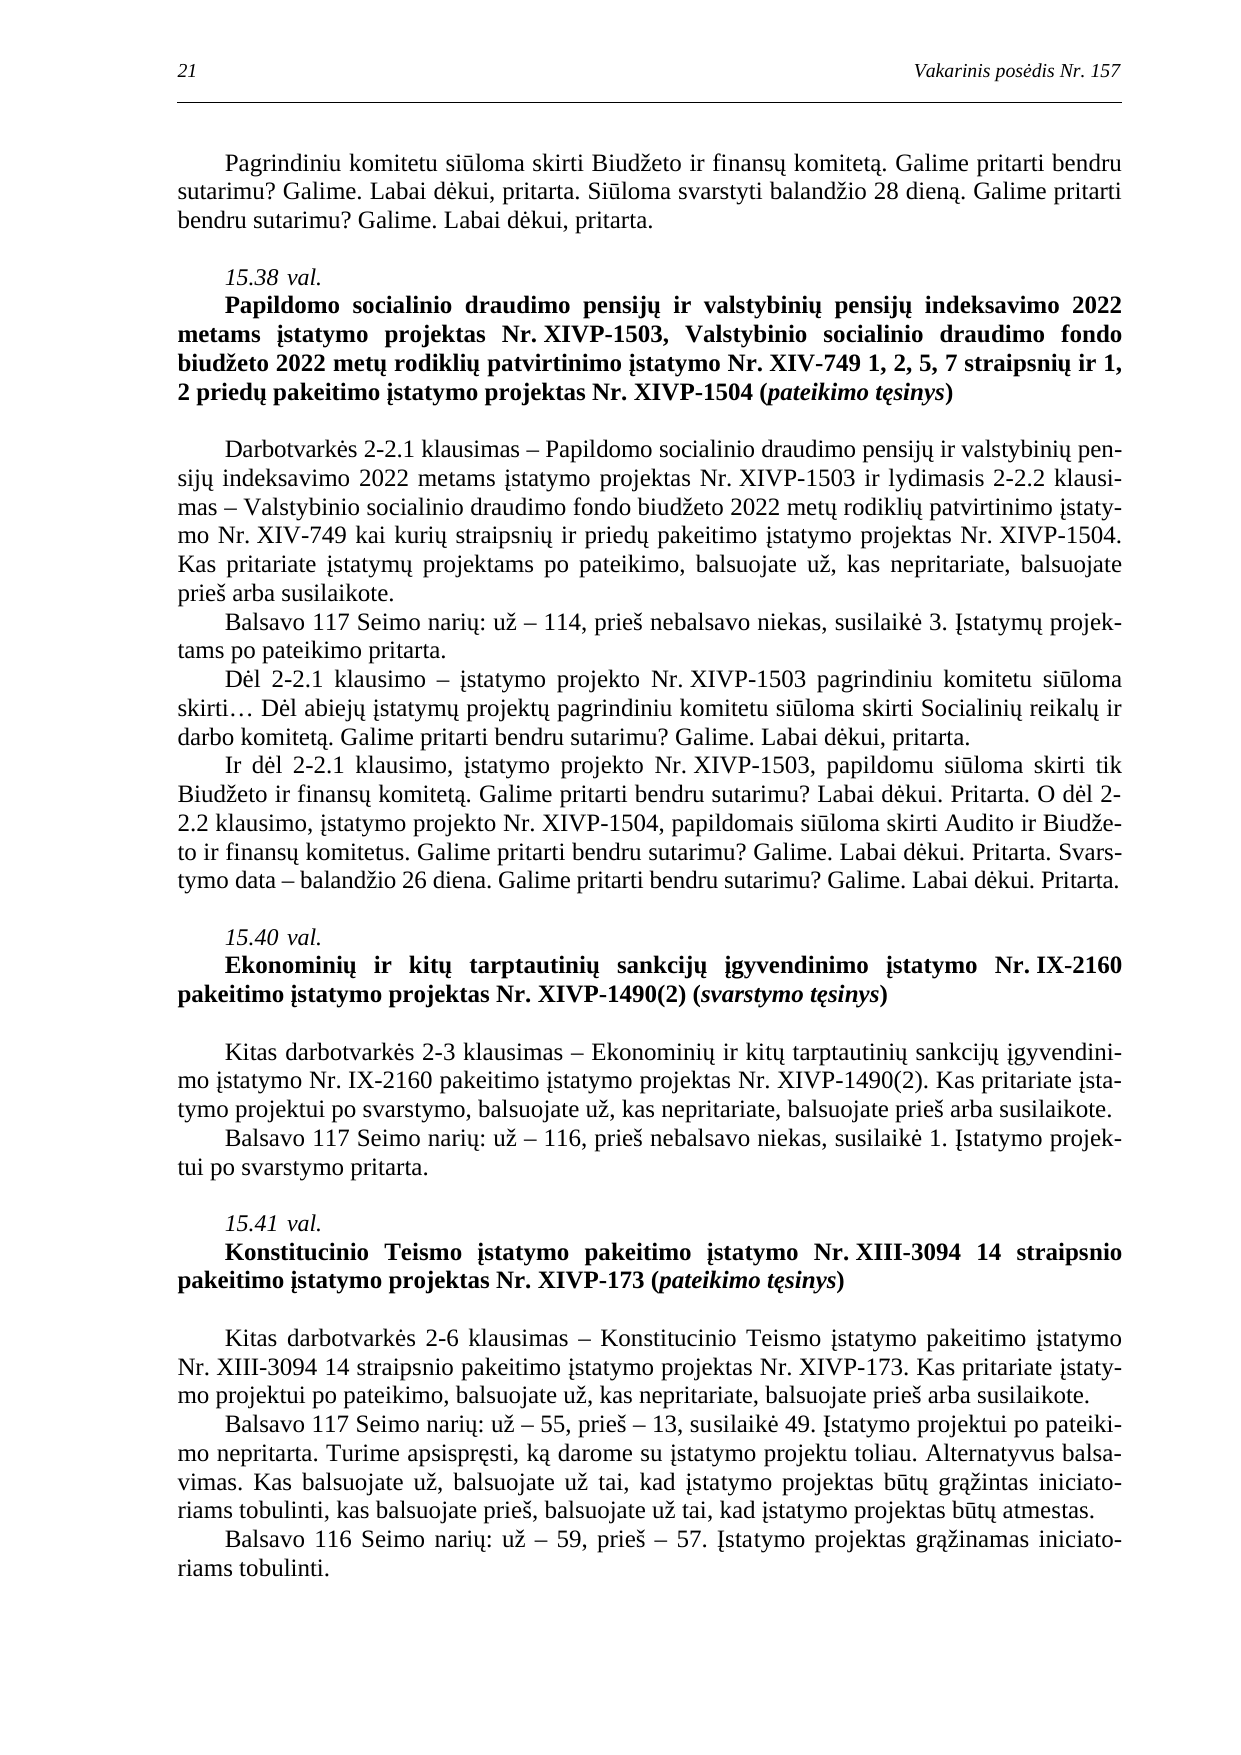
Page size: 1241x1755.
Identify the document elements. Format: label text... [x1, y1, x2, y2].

text Bal­sa­vo 117 Sei­mo na­rių: už – 114, prieš ne­bal­sa­vo nie­kas, su­si­lai­kė 3. Įsta­ty­mų pro­jek­tams po pa­tei­ki­mo pri­tar­ta. [177, 607, 1122, 664]
text Pa­pil­do­mo so­cia­li­nio drau­di­mo pen­si­jų ir vals­ty­bi­nių pen­si­jų in­dek­sa­vi­mo 2022 metams įsta­ty­mo pro­jek­tas Nr. XIVP-1503, Vals­ty­bi­nio so­cia­li­nio drau­di­mo fon­do biudže­to 2022 me­tų ro­dik­lių pa­tvir­ti­ni­mo įsta­ty­mo Nr. XIV-749 1, 2, 5, 7 straips­nių ir 1, 2 prie­dų pa­kei­ti­mo įsta­ty­mo pro­jek­tas Nr. XIVP-1504 (pa­tei­ki­mo tę­si­nys) [177, 290, 1122, 405]
text Pa­grin­di­niu ko­mi­te­tu siū­lo­ma skir­ti Biu­dže­to ir fi­nan­sų ko­mi­te­tą. Ga­li­me pri­tar­ti ben­dru su­ta­ri­mu? Ga­li­me. La­bai dė­kui, pri­tar­ta. Siū­lo­ma svars­ty­ti ba­lan­džio 28 die­ną. Ga­li­me pri­tar­ti ben­dru su­ta­ri­mu? Ga­li­me. La­bai dė­kui, pri­tar­ta. [177, 148, 1122, 234]
text 15.38 val. [224, 263, 1122, 290]
text Ki­tas dar­bo­tvarkės 2-6 klau­si­mas – Kon­sti­tu­ci­nio Teis­mo įsta­ty­mo pa­kei­ti­mo įsta­ty­mo Nr. XIII-3094 14 straips­nio pa­kei­ti­mo įsta­ty­mo pro­jek­tas Nr. XIVP-173. Kas pri­ta­ria­te įsta­ty­mo pro­jek­tui po pa­tei­ki­mo, bal­suo­ja­te už, kas ne­pri­ta­ria­te, bal­suo­ja­te prieš ar­ba su­si­lai­ko­te. [177, 1323, 1122, 1409]
text Eko­no­mi­nių ir ki­tų tarp­tau­ti­nių sank­ci­jų įgy­ven­di­ni­mo įsta­ty­mo Nr. IX-2160 pakeiti­mo įsta­ty­mo pro­jek­tas Nr. XIVP-1490(2) (svars­ty­mo tę­si­nys) [177, 950, 1122, 1008]
text Dėl 2-2.1 klau­si­mo – įsta­ty­mo pro­jek­to Nr. XIVP-1503 pa­grin­di­niu ko­mi­te­tu siū­lo­ma skir­ti… Dėl abie­jų įsta­ty­mų pro­jek­tų pa­grin­di­niu ko­mi­te­tu siū­lo­ma skir­ti So­cia­li­nių rei­ka­lų ir dar­bo ko­mi­te­tą. Ga­li­me pri­tar­ti ben­dru su­ta­ri­mu? Ga­li­me. La­bai dė­kui, pri­tar­ta. [177, 664, 1122, 750]
text 15.41 val. [224, 1209, 1122, 1237]
text 15.40 val. [224, 923, 1122, 950]
text Ir dėl 2-2.1 klau­si­mo, įsta­ty­mo pro­jek­to Nr. XIVP-1503, pa­pil­do­mu siū­lo­ma skir­ti tik Biu­dže­to ir fi­nan­sų ko­mi­te­tą. Ga­li­me pri­tar­ti ben­dru su­ta­ri­mu? La­bai dė­kui. Pri­tar­ta. O dėl 2-2.2 klau­si­mo, įsta­ty­mo pro­jek­to Nr. XIVP-1504, pa­pil­do­mais siū­lo­ma skir­ti Au­di­to ir Biu­dže­to ir fi­nan­sų ko­mi­te­tus. Ga­li­me pri­tar­ti ben­dru su­ta­ri­mu? Ga­li­me. La­bai dė­kui. Pri­tar­ta. Svars­ty­mo da­ta – ba­lan­džio 26 die­na. Ga­li­me pri­tar­ti ben­dru su­ta­ri­mu? Ga­li­me. La­bai dė­kui. Pri­tar­ta. [177, 750, 1122, 894]
text Bal­sa­vo 117 Sei­mo na­rių: už – 116, prieš ne­bal­sa­vo nie­kas, su­si­lai­kė 1. Įsta­ty­mo pro­jek­tui po svars­ty­mo pri­tar­ta. [177, 1123, 1122, 1180]
text Bal­sa­vo 117 Sei­mo na­rių: už – 55, prieš – 13, su­si­lai­kė 49. Įsta­ty­mo pro­jek­tui po pa­tei­ki­mo ne­pri­tar­ta. Tu­ri­me ap­si­spręs­ti, ką da­ro­me su įsta­ty­mo pro­jek­tu to­liau. Al­ter­na­ty­vus bal­sa­vi­mas. Kas bal­suo­ja­te už, bal­suo­ja­te už tai, kad įsta­ty­mo pro­jek­tas bū­tų grą­žin­tas ini­cia­to­riams to­bu­lin­ti, kas bal­suo­ja­te prieš, bal­suo­ja­te už tai, kad įsta­ty­mo pro­jek­tas bū­tų at­mes­tas. [177, 1409, 1122, 1524]
text Dar­bo­tvarkės 2-2.1 klau­si­mas – Pa­pil­do­mo so­cia­li­nio drau­di­mo pen­si­jų ir vals­ty­bi­nių pen­si­jų in­dek­sa­vi­mo 2022 me­tams įsta­ty­mo pro­jek­tas Nr. XIVP-1503 ir ly­di­ma­sis 2-2.2 klau­si­mas – Vals­ty­bi­nio so­cia­li­nio drau­di­mo fon­do biu­dže­to 2022 me­tų ro­dik­lių pa­tvir­ti­ni­mo įsta­ty­mo Nr. XIV-749 kai ku­rių straips­nių ir prie­dų pa­kei­ti­mo įsta­ty­mo pro­jek­tas Nr. XIVP-1504. Kas pri­ta­ria­te įsta­ty­mų pro­jek­tams po pa­tei­ki­mo, bal­suo­ja­te už, kas ne­pri­ta­ria­te, bal­suo­ja­te prieš ar­ba su­si­lai­ko­te. [177, 434, 1122, 607]
text Kon­sti­tu­ci­nio Teis­mo įsta­ty­mo pa­kei­ti­mo įsta­ty­mo Nr. XIII-3094 14 straips­nio pakei­ti­mo įsta­ty­mo pro­jek­tas Nr. XIVP-173 (pa­tei­ki­mo tę­si­nys) [177, 1237, 1122, 1294]
text Ki­tas dar­bo­tvarkės 2-3 klau­si­mas – Eko­no­mi­nių ir ki­tų tarp­tau­ti­nių sank­ci­jų įgy­ven­di­ni­mo įsta­ty­mo Nr. IX-2160 pa­kei­ti­mo įsta­ty­mo pro­jek­tas Nr. XIVP-1490(2). Kas pri­ta­ria­te įsta­ty­mo pro­jek­tui po svars­ty­mo, bal­suo­ja­te už, kas ne­pri­ta­ria­te, bal­suo­ja­te prieš ar­ba su­si­lai­ko­te. [177, 1037, 1122, 1123]
text Bal­sa­vo 116 Sei­mo na­rių: už – 59, prieš – 57. Įsta­ty­mo pro­jek­tas grą­ži­na­mas ini­cia­to­riams to­bu­lin­ti. [177, 1524, 1122, 1582]
